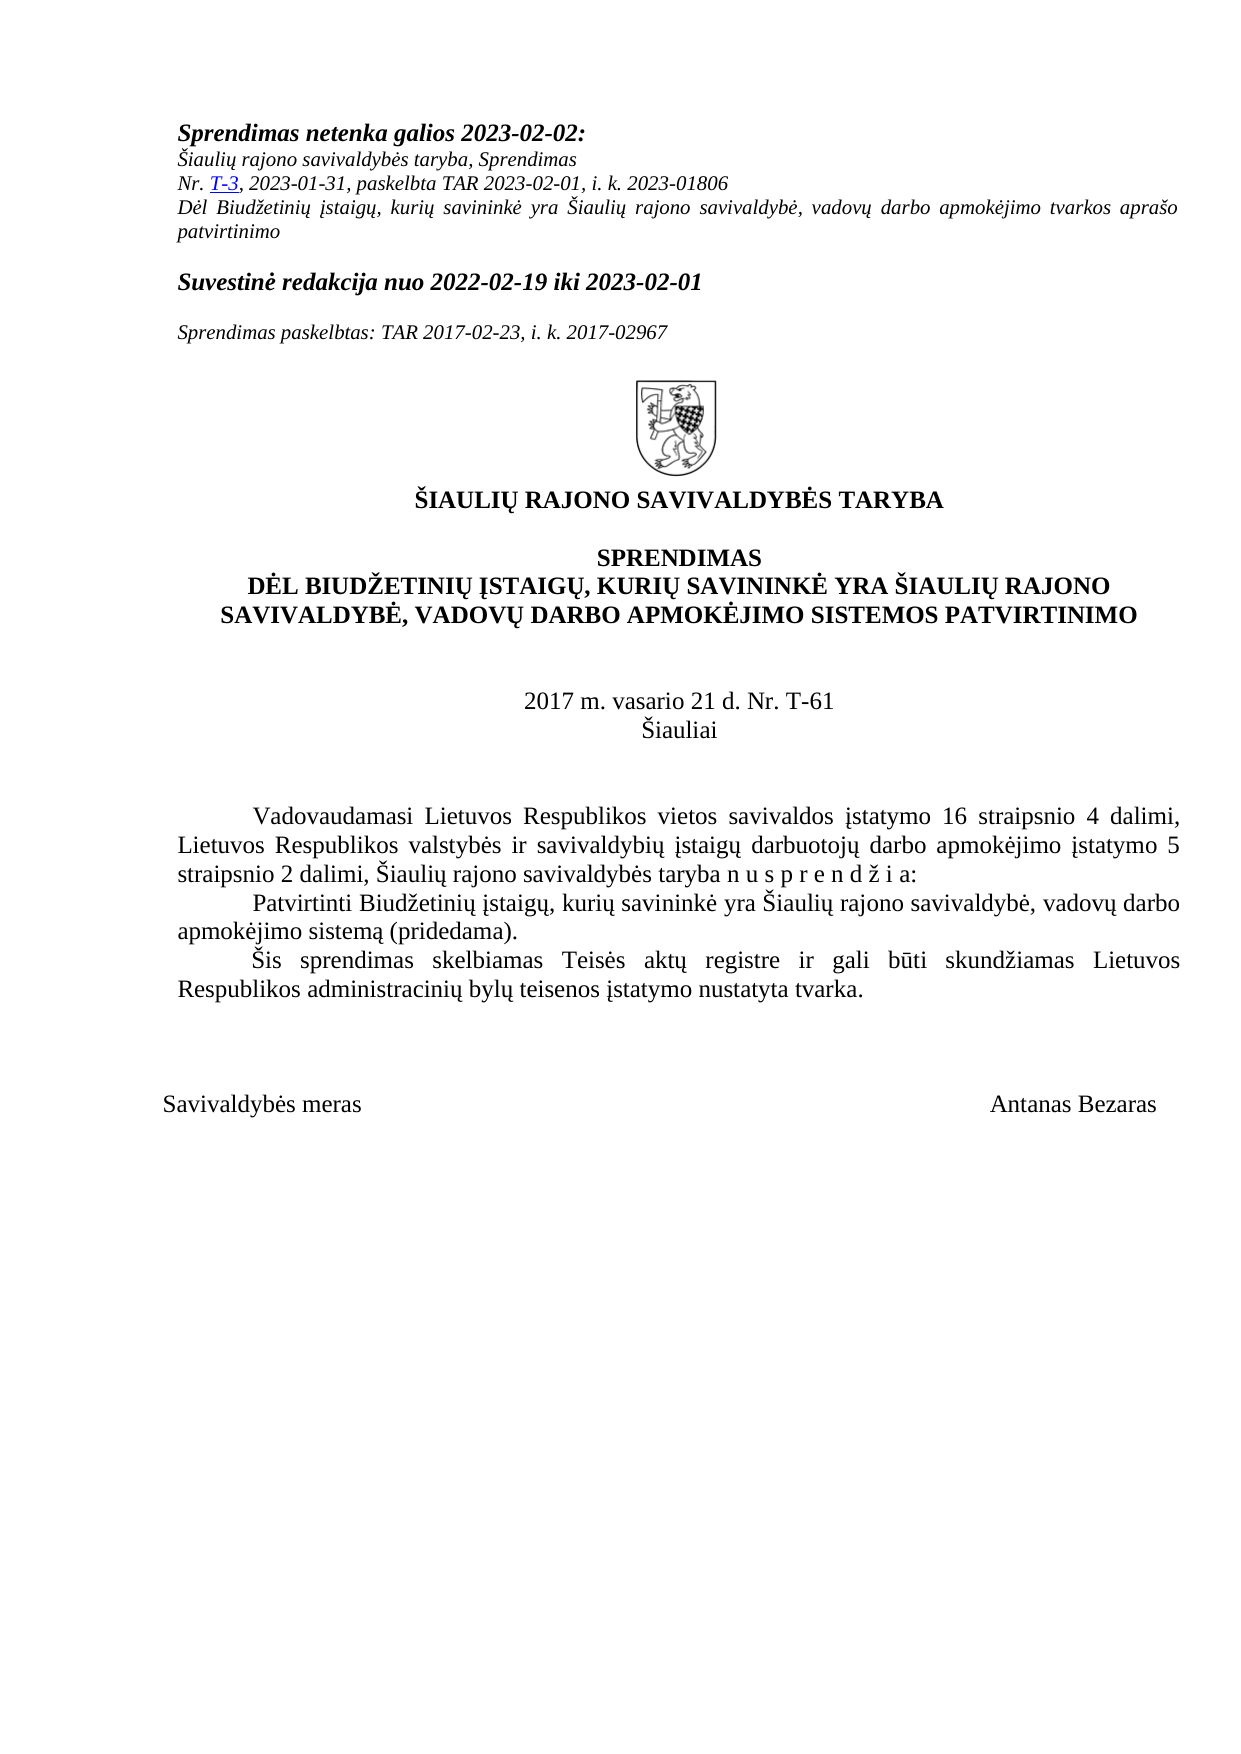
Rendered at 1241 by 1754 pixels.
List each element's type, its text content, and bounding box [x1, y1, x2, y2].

text Sprendimas netenka galios 2023-02-02: [177, 118, 1181, 147]
text SPRENDIMAS [177, 543, 1181, 571]
text Suvestinė redakcija nuo 2022-02-19 iki 2023-02-01 [177, 267, 1181, 296]
text Patvirtinti Biudžetinių įstaigų, kurių savininkė yra Šiaulių rajono savivaldybė, vadovų darbo apmokėjimo sistemą (pridedama). [177, 888, 1181, 945]
text Šis sprendimas skelbiamas Teisės aktų registre ir gali būti skundžiamas Lietuvos Respublikos administracinių bylų teisenos įstatymo nustatyta tvarka. [177, 945, 1181, 1003]
text 2017 m. vasario 21 d. Nr. T-61 [177, 686, 1181, 715]
text Sprendimas paskelbtas: TAR 2017-02-23, i. k. 2017-02967 [177, 320, 1181, 344]
text Nr. T-3, 2023-01-31, paskelbta TAR 2023-02-01, i. k. 2023-01806 [177, 171, 1181, 195]
text DĖL BIUDŽETINIŲ ĮSTAIGŲ, KURIŲ SAVININKĖ YRA ŠIAULIŲ RAJONO SAVIVALDYBĖ, VADOVŲ DARBO APMOKĖJIMO SISTEMOS PATVIRTINIMO [177, 571, 1181, 629]
text Šiaulių rajono savivaldybės taryba, Sprendimas [177, 147, 1181, 171]
subtitle Šiauliai [177, 715, 1181, 744]
text ŠIAULIŲ RAJONO SAVIVALDYBĖS TARYBA [177, 485, 1181, 514]
text Dėl Biudžetinių įstaigų, kurių savininkė yra Šiaulių rajono savivaldybė, vadovų darbo apmokėjimo tvarkos aprašo patvirtinimo [177, 195, 1181, 243]
text Vadovaudamasi Lietuvos Respublikos vietos savivaldos įstatymo 16 straipsnio 4 dalimi, Lietuvos Respublikos valstybės ir savivaldybių įstaigų darbuotojų darbo apmokėjimo įstatymo 5 straipsnio 2 dalimi, Šiaulių rajono savivaldybės taryba n u s p r e n d ž i a: [177, 801, 1181, 888]
text Savivaldybės meras Antanas Bezaras [162, 1089, 1181, 1118]
